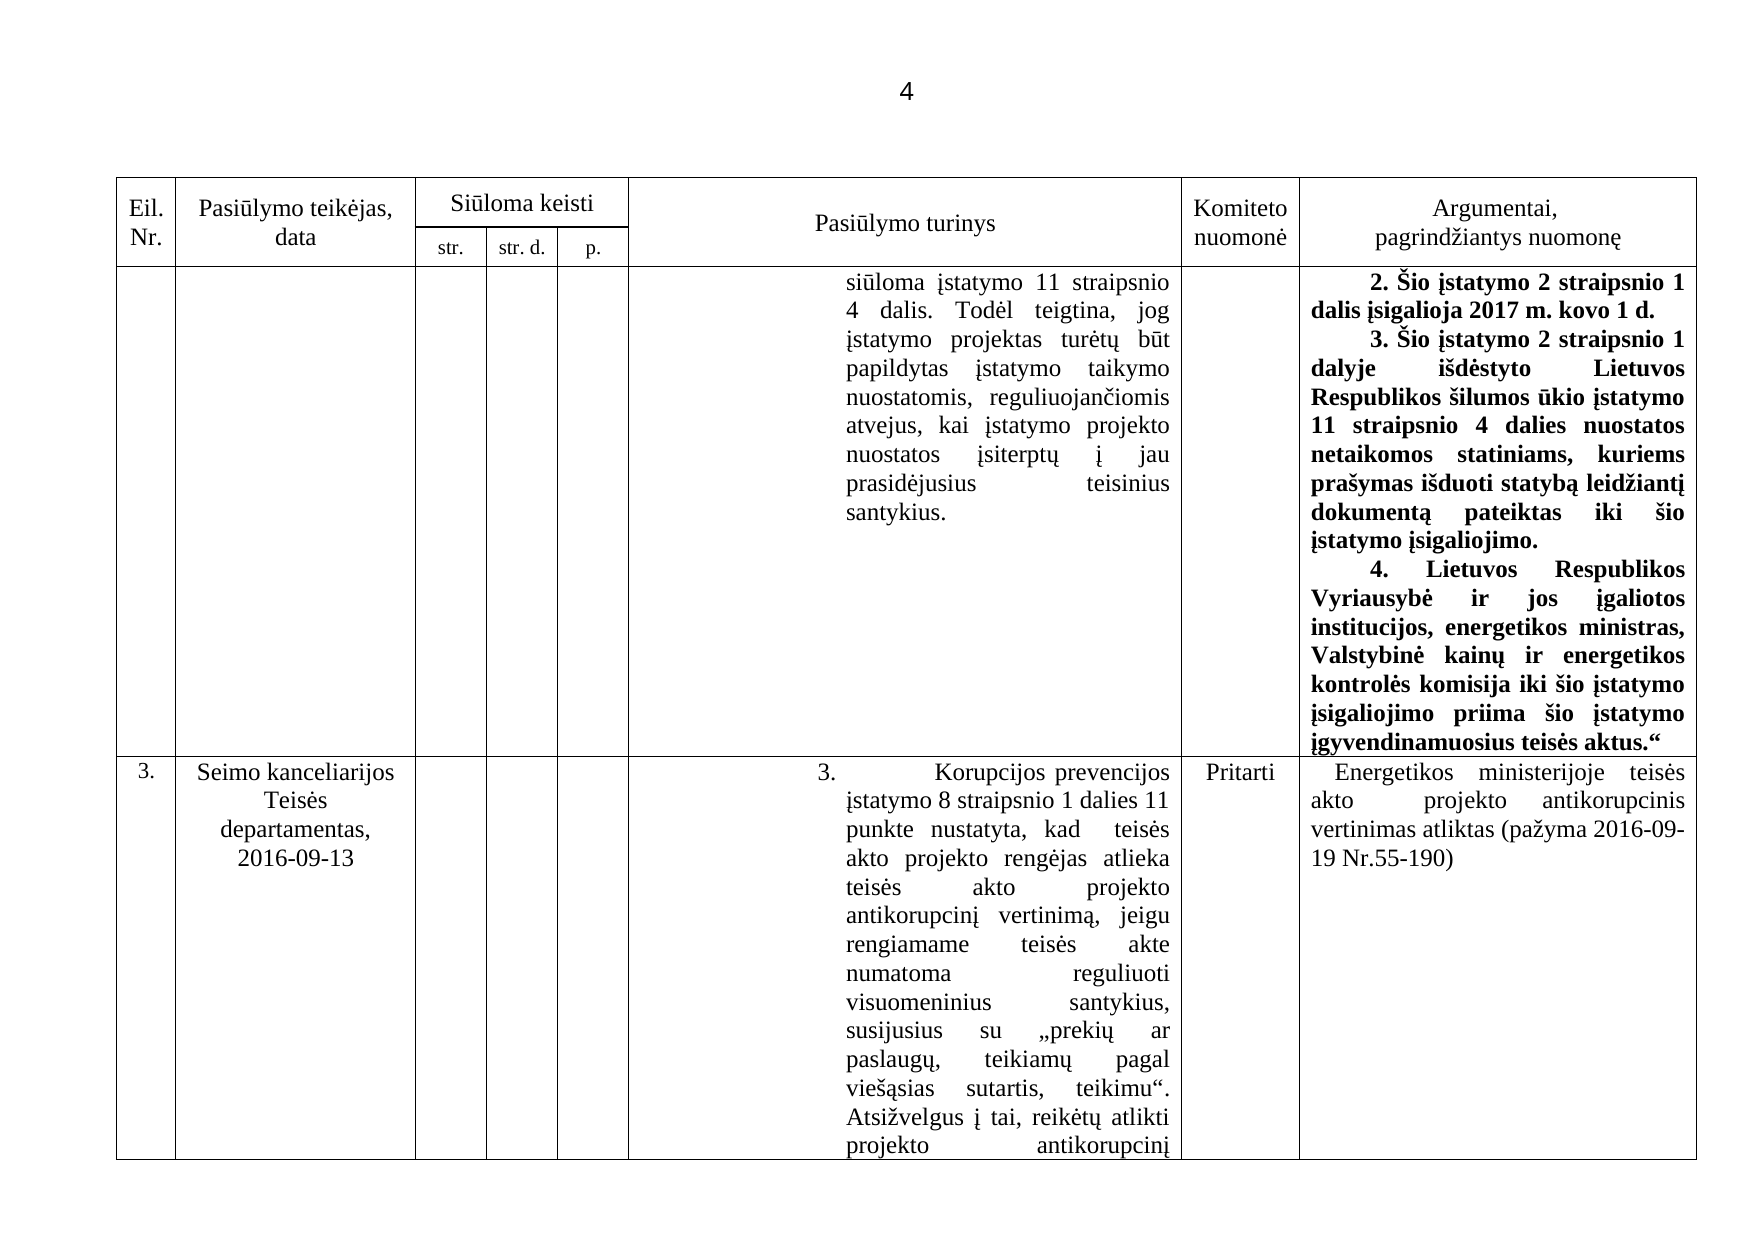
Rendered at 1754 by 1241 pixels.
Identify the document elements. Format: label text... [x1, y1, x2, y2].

table_cell [416, 267, 486, 756]
table_header Pasiūlymo turinys [629, 178, 1181, 266]
table_cell siūloma įstatymo 11 straipsnio 4 dalis. Todėl teigtina, jog įstatymo projektas turėtų būt papildytas įstatymo taikymo nuostatomis, reguliuojančiomis atvejus, kai įstatymo projekto nuostatos įsiterptų į jau prasidėjusius teisinius santykius. [629, 267, 1181, 756]
table_cell [558, 757, 628, 1159]
table_cell Energetikos ministerijoje teisės akto projekto antikorupcinis vertinimas atliktas (pažyma 2016-09-19 Nr.55-190) [1300, 757, 1696, 1159]
table_cell [117, 267, 175, 756]
table_cell [176, 267, 415, 756]
table_header Siūloma keisti [416, 178, 628, 226]
table_cell Pritarti [1182, 757, 1299, 1159]
table_header Pasiūlymo teikėjas, data [176, 178, 415, 266]
table_cell 2. Šio įstatymo 2 straipsnio 1 dalis įsigalioja 2017 m. kovo 1 d. 3. Šio įstatymo 2 straipsnio 1 dalyje išdėstyto Lietuvos Respublikos šilumos ūkio įstatymo 11 straipsnio 4 dalies nuostatos netaikomos statiniams, kuriems prašymas išduoti statybą leidžiantį dokumentą pateiktas iki šio įstatymo įsigaliojimo. 4. Lietuvos Respublikos Vyriausybė ir jos įgaliotos institucijos, energetikos ministras, Valstybinė kainų ir energetikos kontrolės komisija iki šio įstatymo įsigaliojimo priima šio įstatymo įgyvendinamuosius teisės aktus.“ [1300, 267, 1696, 756]
table_cell [487, 267, 557, 756]
table_cell p. [558, 228, 628, 266]
table_cell [1182, 267, 1299, 756]
table_cell [558, 267, 628, 756]
table_cell 3. [117, 757, 175, 1159]
table_cell str. [416, 228, 486, 266]
table_header Eil. Nr. [117, 178, 175, 266]
table_cell str. d. [487, 228, 557, 266]
table_header Komiteto nuomonė [1182, 178, 1299, 266]
table_cell Korupcijos prevencijos įstatymo 8 straipsnio 1 dalies 11 punkte nustatyta, kad teisės akto projekto rengėjas atlieka teisės akto projekto antikorupcinį vertinimą, jeigu rengiamame teisės akte numatoma reguliuoti visuomeninius santykius, susijusius su „prekių ar paslaugų, teikiamų pagal viešąsias sutartis, teikimu“. Atsižvelgus į tai, reikėtų atlikti projekto antikorupcinį [629, 757, 1181, 1159]
table_cell [487, 757, 557, 1159]
table_header Argumentai, pagrindžiantys nuomonę [1300, 178, 1696, 266]
table_cell [416, 757, 486, 1159]
table_cell Seimo kanceliarijos Teisės departamentas, 2016-09-13 [176, 757, 415, 1159]
